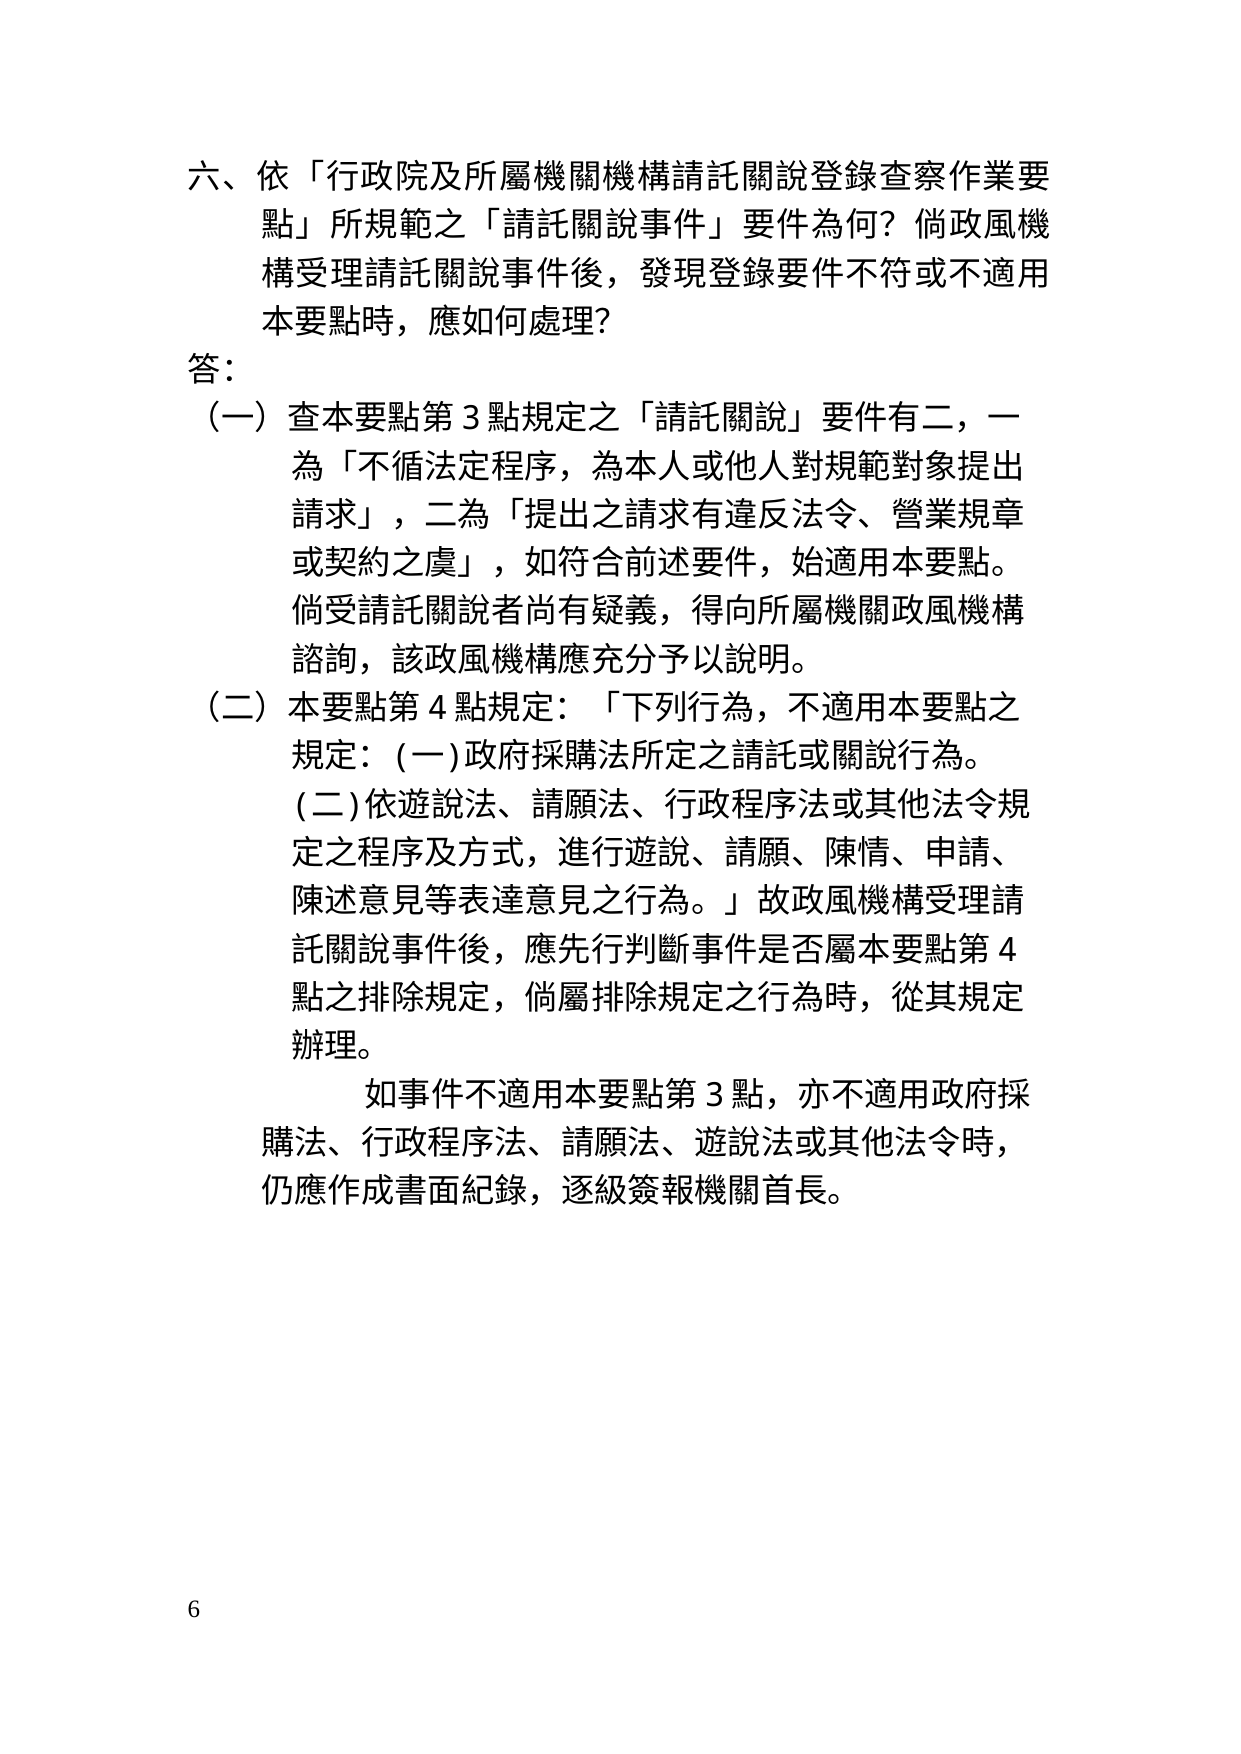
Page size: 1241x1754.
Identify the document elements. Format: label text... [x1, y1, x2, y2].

text 如事件不適用本要點第3點，亦不適用政府採購法、行政程序法、請願法、遊說法或其他法令時，仍應作成書面紀錄，逐級簽報機關首長。 [261, 1067, 1053, 1212]
text 六、依「行政院及所屬機關機構請託關說登錄查察作業要點」所規範之「請託關說事件」要件為何？倘政風機構受理請託關說事件後，發現登錄要件不符或不適用本要點時，應如何處理？ [187, 150, 1053, 343]
text 答： [187, 343, 1053, 391]
text （一）查本要點第3點規定之「請託關說」要件有二，一為「不循法定程序，為本人或他人對規範對象提出請求」，二為「提出之請求有違反法令、營業規章或契約之虞」，如符合前述要件，始適用本要點。倘受請託關說者尚有疑義，得向所屬機關政風機構諮詢，該政風機構應充分予以說明。 [187, 391, 1053, 681]
text （二）本要點第4點規定：「下列行為，不適用本要點之規定：(一)政府採購法所定之請託或關說行為。(二)依遊說法、請願法、行政程序法或其他法令規定之程序及方式，進行遊說、請願、陳情、申請、陳述意見等表達意見之行為。」故政風機構受理請託關說事件後，應先行判斷事件是否屬本要點第4點之排除規定，倘屬排除規定之行為時，從其規定辦理。 [187, 681, 1053, 1067]
